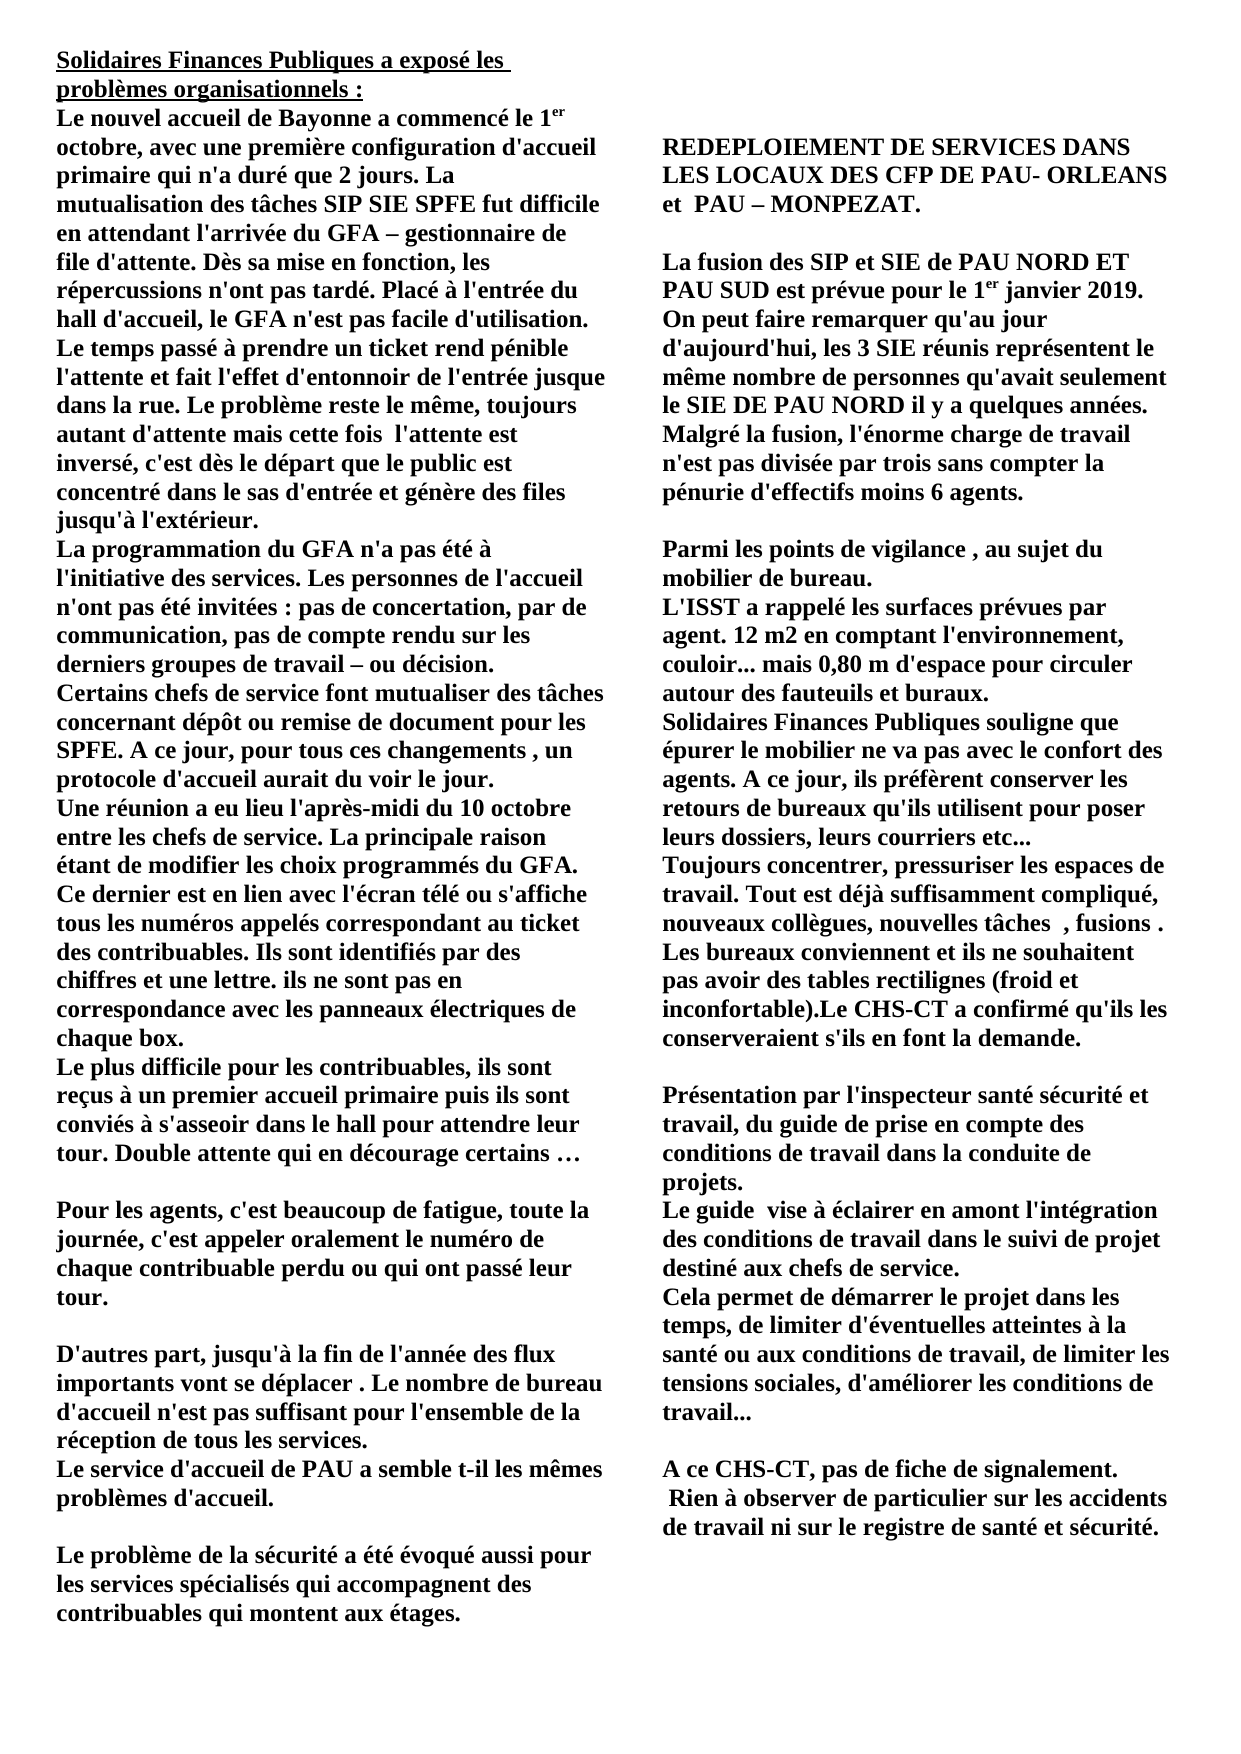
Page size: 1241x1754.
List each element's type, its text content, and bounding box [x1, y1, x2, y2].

text Pour les agents, c'est beaucoup de fatigue, toute la journée, c'est appeler oralement le numéro de chaque contribuable perdu ou qui ont passé leur tour. [56, 1195, 606, 1310]
text Solidaires Finances Publiques souligne que épurer le mobilier ne va pas avec le confort des agents. A ce jour, ils préfèrent conserver les retours de bureaux qu'ils utilisent pour poser leurs dossiers, leurs courriers etc... [662, 707, 1170, 850]
text La programmation du GFA n'a pas été à l'initiative des services. Les personnes de l'accueil n'ont pas été invitées : pas de concertation, par de communication, pas de compte rendu sur les derniers groupes de travail – ou décision. [56, 534, 606, 678]
text Présentation par l'inspecteur santé sécurité et travail, du guide de prise en compte des conditions de travail dans la conduite de projets. [662, 1080, 1170, 1195]
text Solidaires Finances Publiques a exposé les problèmes organisationnels : [56, 45, 606, 103]
text REDEPLOIEMENT DE SERVICES DANS LES LOCAUX DES CFP DE PAU- ORLEANS et PAU – MONPEZAT. [662, 132, 1170, 218]
text Le guide vise à éclairer en amont l'intégration des conditions de travail dans le suivi de projet destiné aux chefs de service. [662, 1195, 1170, 1282]
text La fusion des SIP et SIE de PAU NORD ET PAU SUD est prévue pour le 1er janvier 2019. [662, 247, 1170, 304]
text Malgré la fusion, l'énorme charge de travail n'est pas divisée par trois sans compter la pénurie d'effectifs moins 6 agents. [662, 419, 1170, 505]
text couloir... mais 0,80 m d'espace pour circuler autour des fauteuils et buraux. [662, 649, 1170, 707]
text Le temps passé à prendre un ticket rend pénible l'attente et fait l'effet d'entonnoir de l'entrée jusque dans la rue. Le problème reste le même, toujours autant d'attente mais cette fois l'attente est inversé, c'est dès le départ que le public est concentré dans le sas d'entrée et génère des files jusqu'à l'extérieur. [56, 333, 606, 534]
text Rien à observer de particulier sur les accidents de travail ni sur le registre de santé et sécurité. [662, 1483, 1170, 1540]
text Toujours concentrer, pressuriser les espaces de travail. Tout est déjà suffisamment compliqué, nouveaux collègues, nouvelles tâches , fusions . [662, 850, 1170, 937]
text Certains chefs de service font mutualiser des tâches concernant dépôt ou remise de document pour les SPFE. A ce jour, pour tous ces changements , un protocole d'accueil aurait du voir le jour. [56, 678, 606, 793]
text On peut faire remarquer qu'au jour d'aujourd'hui, les 3 SIE réunis représentent le même nombre de personnes qu'avait seulement le SIE DE PAU NORD il y a quelques années. [662, 304, 1170, 419]
text Cela permet de démarrer le projet dans les temps, de limiter d'éventuelles atteintes à la santé ou aux conditions de travail, de limiter les tensions sociales, d'améliorer les conditions de travail... [662, 1282, 1170, 1425]
text Le problème de la sécurité a été évoqué aussi pour les services spécialisés qui accompagnent des contribuables qui montent aux étages. [56, 1540, 606, 1627]
text D'autres part, jusqu'à la fin de l'année des flux importants vont se déplacer . Le nombre de bureau d'accueil n'est pas suffisant pour l'ensemble de la réception de tous les services. [56, 1339, 606, 1454]
text Le service d'accueil de PAU a semble t-il les mêmes problèmes d'accueil. [56, 1454, 606, 1512]
text Le nouvel accueil de Bayonne a commencé le 1er octobre, avec une première configuration d'accueil primaire qui n'a duré que 2 jours. La mutualisation des tâches SIP SIE SPFE fut difficile en attendant l'arrivée du GFA – gestionnaire de file d'attente. Dès sa mise en fonction, les répercussions n'ont pas tardé. Placé à l'entrée du hall d'accueil, le GFA n'est pas facile d'utilisation. [56, 103, 606, 333]
text Une réunion a eu lieu l'après-midi du 10 octobre entre les chefs de service. La principale raison étant de modifier les choix programmés du GFA. Ce dernier est en lien avec l'écran télé ou s'affiche tous les numéros appelés correspondant au ticket des contribuables. Ils sont identifiés par des chiffres et une lettre. ils ne sont pas en correspondance avec les panneaux électriques de chaque box. [56, 793, 606, 1052]
text Le plus difficile pour les contribuables, ils sont reçus à un premier accueil primaire puis ils sont conviés à s'asseoir dans le hall pour attendre leur tour. Double attente qui en décourage certains … [56, 1052, 606, 1167]
text Parmi les points de vigilance , au sujet du mobilier de bureau. [662, 534, 1170, 592]
text Les bureaux conviennent et ils ne souhaitent pas avoir des tables rectilignes (froid et inconfortable).Le CHS-CT a confirmé qu'ils les conserveraient s'ils en font la demande. [662, 937, 1170, 1052]
text A ce CHS-CT, pas de fiche de signalement. [662, 1454, 1170, 1483]
text L'ISST a rappelé les surfaces prévues par agent. 12 m2 en comptant l'environnement, [662, 592, 1170, 649]
